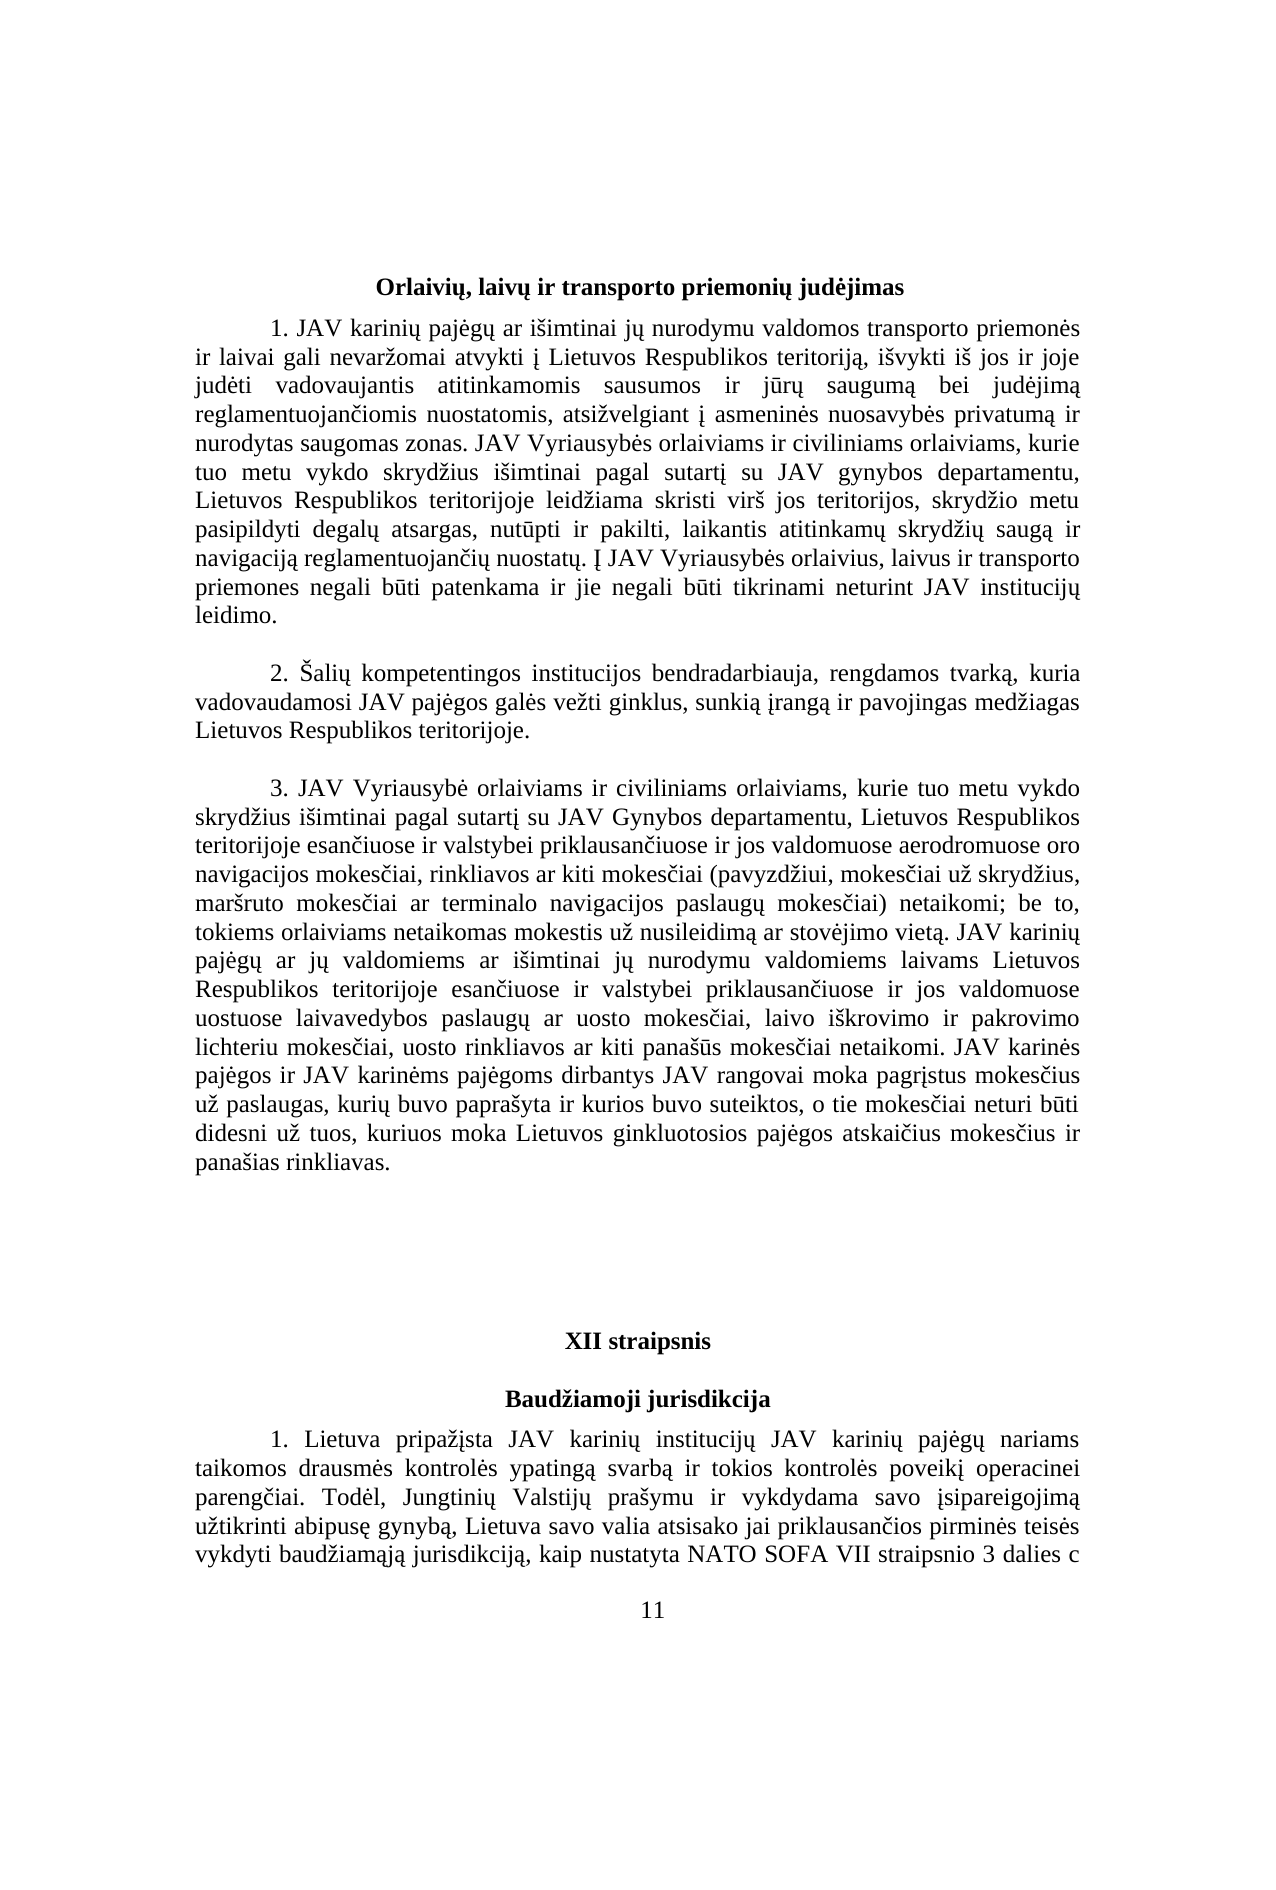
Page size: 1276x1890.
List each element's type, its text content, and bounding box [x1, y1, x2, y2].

text 1. JAV karinių pajėgų ar išimtinai jų nurodymu valdomos transporto priemonės ir laivai gali nevaržomai atvykti į Lietuvos Respublikos teritoriją, išvykti iš jos ir joje judėti vadovaujantis atitinkamomis sausumos ir jūrų saugumą bei judėjimą reglamentuojančiomis nuostatomis, atsižvelgiant į asmeninės nuosavybės privatumą ir nurodytas saugomas zonas. JAV Vyriausybės orlaiviams ir civiliniams orlaiviams, kurie tuo metu vykdo skrydžius išimtinai pagal sutartį su JAV gynybos departamentu, Lietuvos Respublikos teritorijoje leidžiama skristi virš jos teritorijos, skrydžio metu pasipildyti degalų atsargas, nutūpti ir pakilti, laikantis atitinkamų skrydžių saugą ir navigaciją reglamentuojančių nuostatų. Į JAV Vyriausybės orlaivius, laivus ir transporto priemones negali būti patenkama ir jie negali būti tikrinami neturint JAV institucijų leidimo. [195, 313, 1081, 629]
text Orlaivių, laivų ir transporto priemonių judėjimas [199, 272, 1081, 301]
text 2. Šalių kompetentingos institucijos bendradarbiauja, rengdamos tvarką, kuria vadovaudamosi JAV pajėgos galės vežti ginklus, sunkią įrangą ir pavojingas medžiagas Lietuvos Respublikos teritorijoje. [195, 658, 1081, 744]
text 3. JAV Vyriausybė orlaiviams ir civiliniams orlaiviams, kurie tuo metu vykdo skrydžius išimtinai pagal sutartį su JAV Gynybos departamentu, Lietuvos Respublikos teritorijoje esančiuose ir valstybei priklausančiuose ir jos valdomuose aerodromuose oro navigacijos mokesčiai, rinkliavos ar kiti mokesčiai (pavyzdžiui, mokesčiai už skrydžius, maršruto mokesčiai ar terminalo navigacijos paslaugų mokesčiai) netaikomi; be to, tokiems orlaiviams netaikomas mokestis už nusileidimą ar stovėjimo vietą. JAV karinių pajėgų ar jų valdomiems ar išimtinai jų nurodymu valdomiems laivams Lietuvos Respublikos teritorijoje esančiuose ir valstybei priklausančiuose ir jos valdomuose uostuose laivavedybos paslaugų ar uosto mokesčiai, laivo iškrovimo ir pakrovimo lichteriu mokesčiai, uosto rinkliavos ar kiti panašūs mokesčiai netaikomi. JAV karinės pajėgos ir JAV karinėms pajėgoms dirbantys JAV rangovai moka pagrįstus mokesčius už paslaugas, kurių buvo paprašyta ir kurios buvo suteiktos, o tie mokesčiai neturi būti didesni už tuos, kuriuos moka Lietuvos ginkluotosios pajėgos atskaičius mokesčius ir panašias rinkliavas. [195, 773, 1081, 1175]
text XII straipsnis [195, 1326, 1081, 1355]
text Baudžiamoji jurisdikcija [195, 1384, 1081, 1412]
text 1. Lietuva pripažįsta JAV karinių institucijų JAV karinių pajėgų nariams taikomos drausmės kontrolės ypatingą svarbą ir tokios kontrolės poveikį operacinei parengčiai. Todėl, Jungtinių Valstijų prašymu ir vykdydama savo įsipareigojimą užtikrinti abipusę gynybą, Lietuva savo valia atsisako jai priklausančios pirminės teisės vykdyti baudžiamąją jurisdikciją, kaip nustatyta NATO SOFA VII straipsnio 3 dalies c [195, 1424, 1081, 1568]
